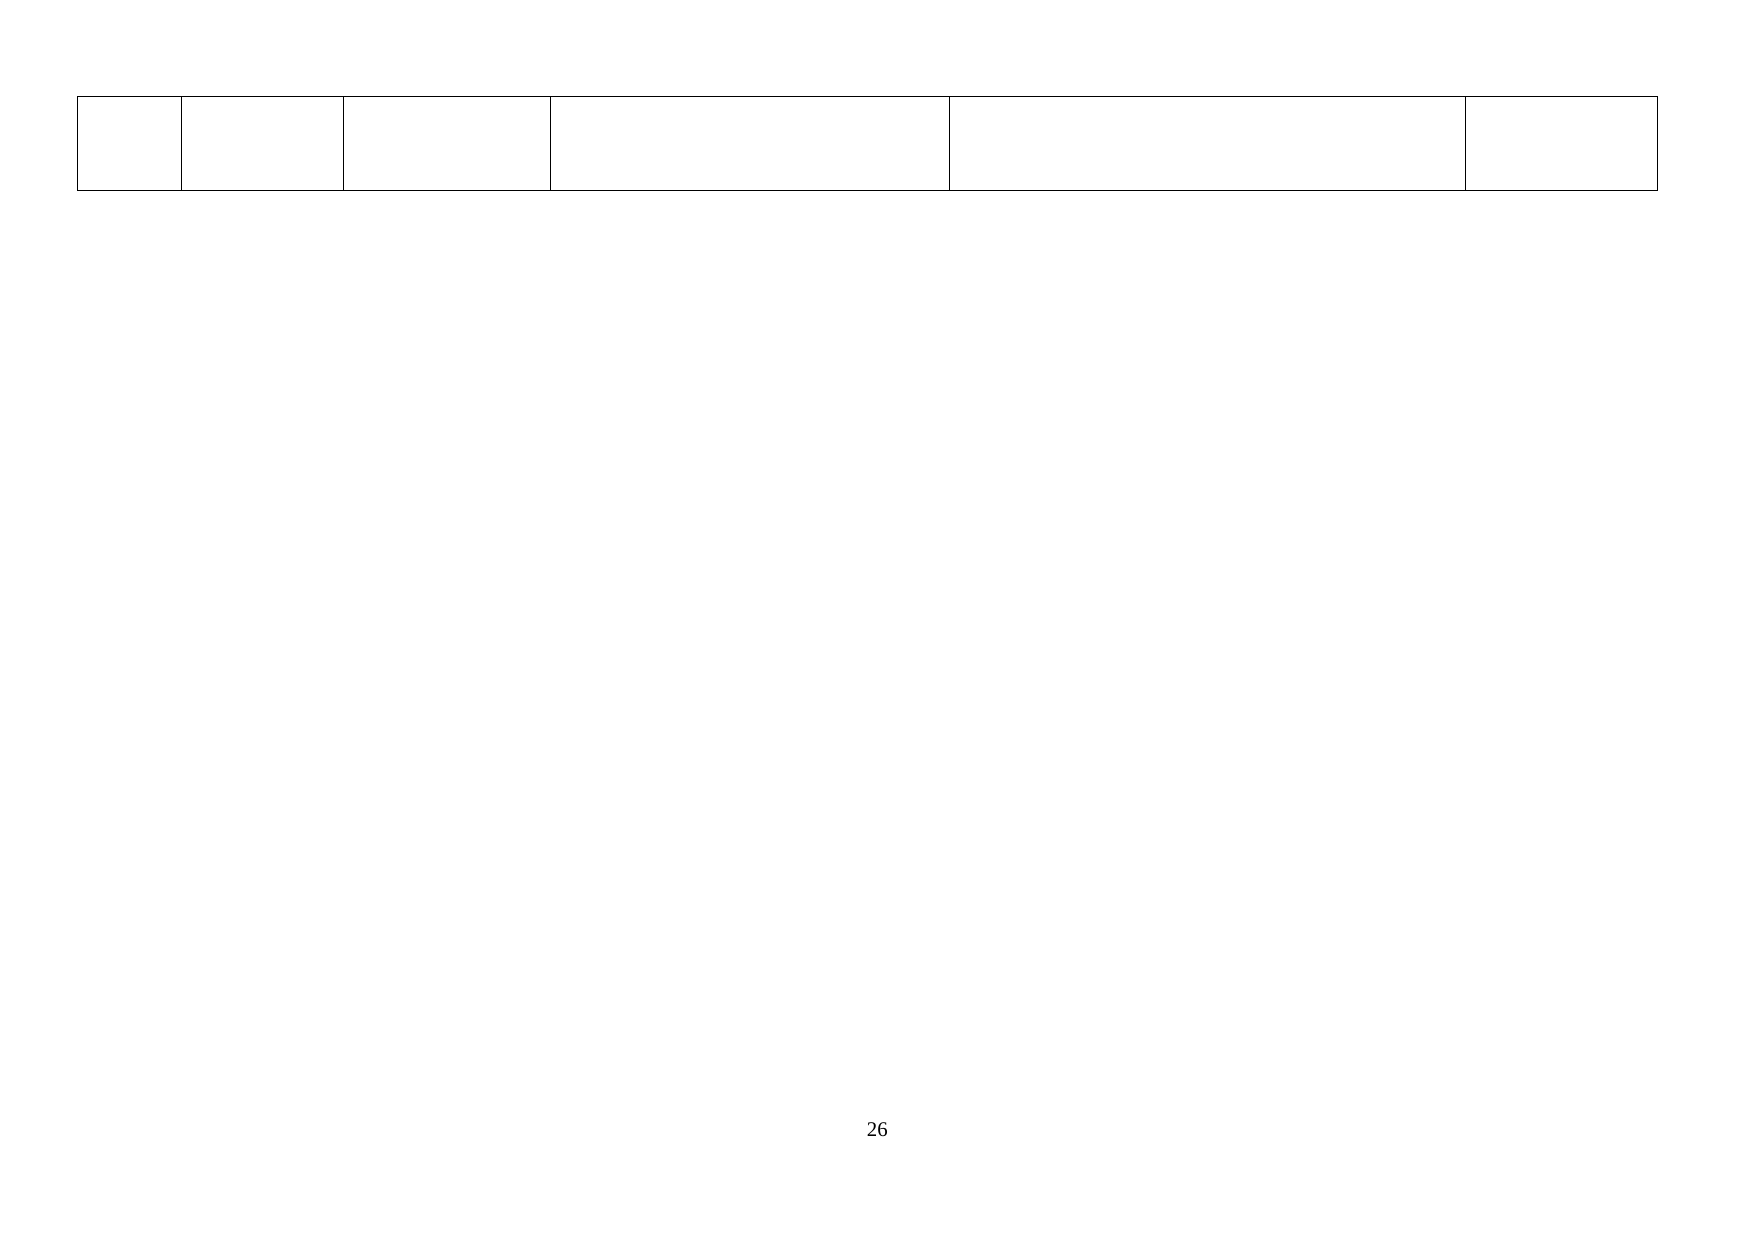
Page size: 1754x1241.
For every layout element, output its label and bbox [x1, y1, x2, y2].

table_cell [1466, 97, 1657, 190]
table_cell [182, 97, 343, 190]
table_cell [551, 97, 949, 190]
table_cell [950, 97, 1465, 190]
table_cell [78, 97, 181, 190]
table_cell [344, 97, 550, 190]
